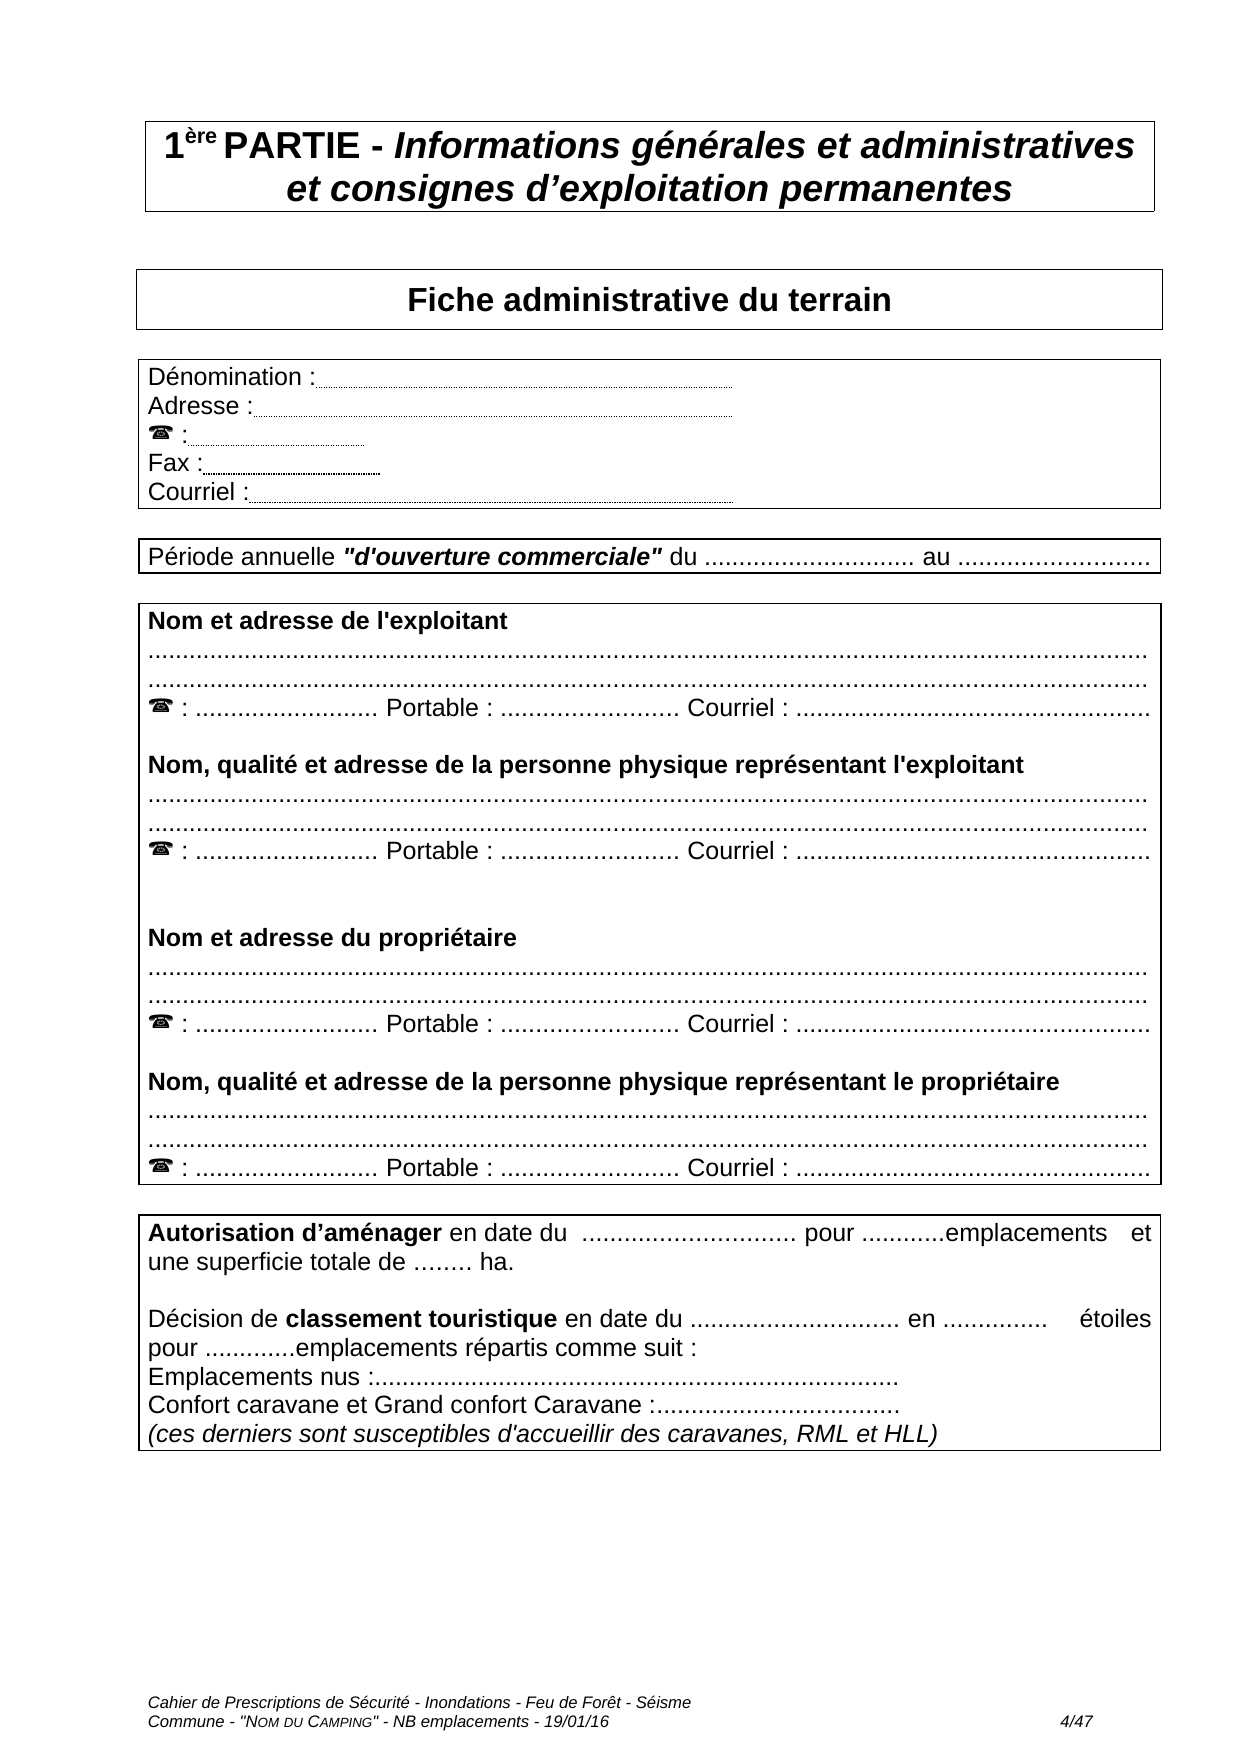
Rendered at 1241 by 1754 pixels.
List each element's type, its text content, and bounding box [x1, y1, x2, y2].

text  : Portable : Courriel : [140, 689, 1160, 721]
text  : Portable : Courriel : [140, 833, 1160, 865]
text Nom et adresse de l'exploitant [140, 604, 1160, 635]
text 1ère PARTIE - Informations générales et administratives et consignes d’exploitation permanentes [146, 122, 1154, 211]
text  : Portable : Courriel : [140, 1149, 1160, 1184]
text Fax : [148, 448, 1152, 474]
text Période annuelle "d'ouverture commerciale" du au [140, 540, 1160, 572]
text  : Portable : Courriel : [140, 1005, 1160, 1038]
text Emplacements nus : [148, 1361, 1152, 1390]
text Autorisation d’aménager en date du pour emplacements et une superficie totale de ha. [140, 1216, 1160, 1275]
text Courriel : [139, 474, 1160, 508]
text  : [148, 419, 1152, 448]
text Nom, qualité et adresse de la personne physique représentant l'exploitant [140, 746, 1160, 779]
text Confort caravane et Grand confort Caravane : [148, 1390, 1152, 1415]
text Fiche administrative du terrain [137, 270, 1162, 329]
text Nom et adresse du propriétaire [140, 919, 1160, 951]
text Nom, qualité et adresse de la personne physique représentant le propriétaire [140, 1063, 1160, 1095]
text (ces derniers sont susceptibles d'accueillir des caravanes, RML et HLL) [140, 1415, 1160, 1450]
text Adresse : [148, 391, 1152, 419]
text Décision de classement touristique en date du en étoiles pour emplacements répartis comme suit : [148, 1304, 1152, 1361]
text Dénomination : [139, 360, 1160, 391]
